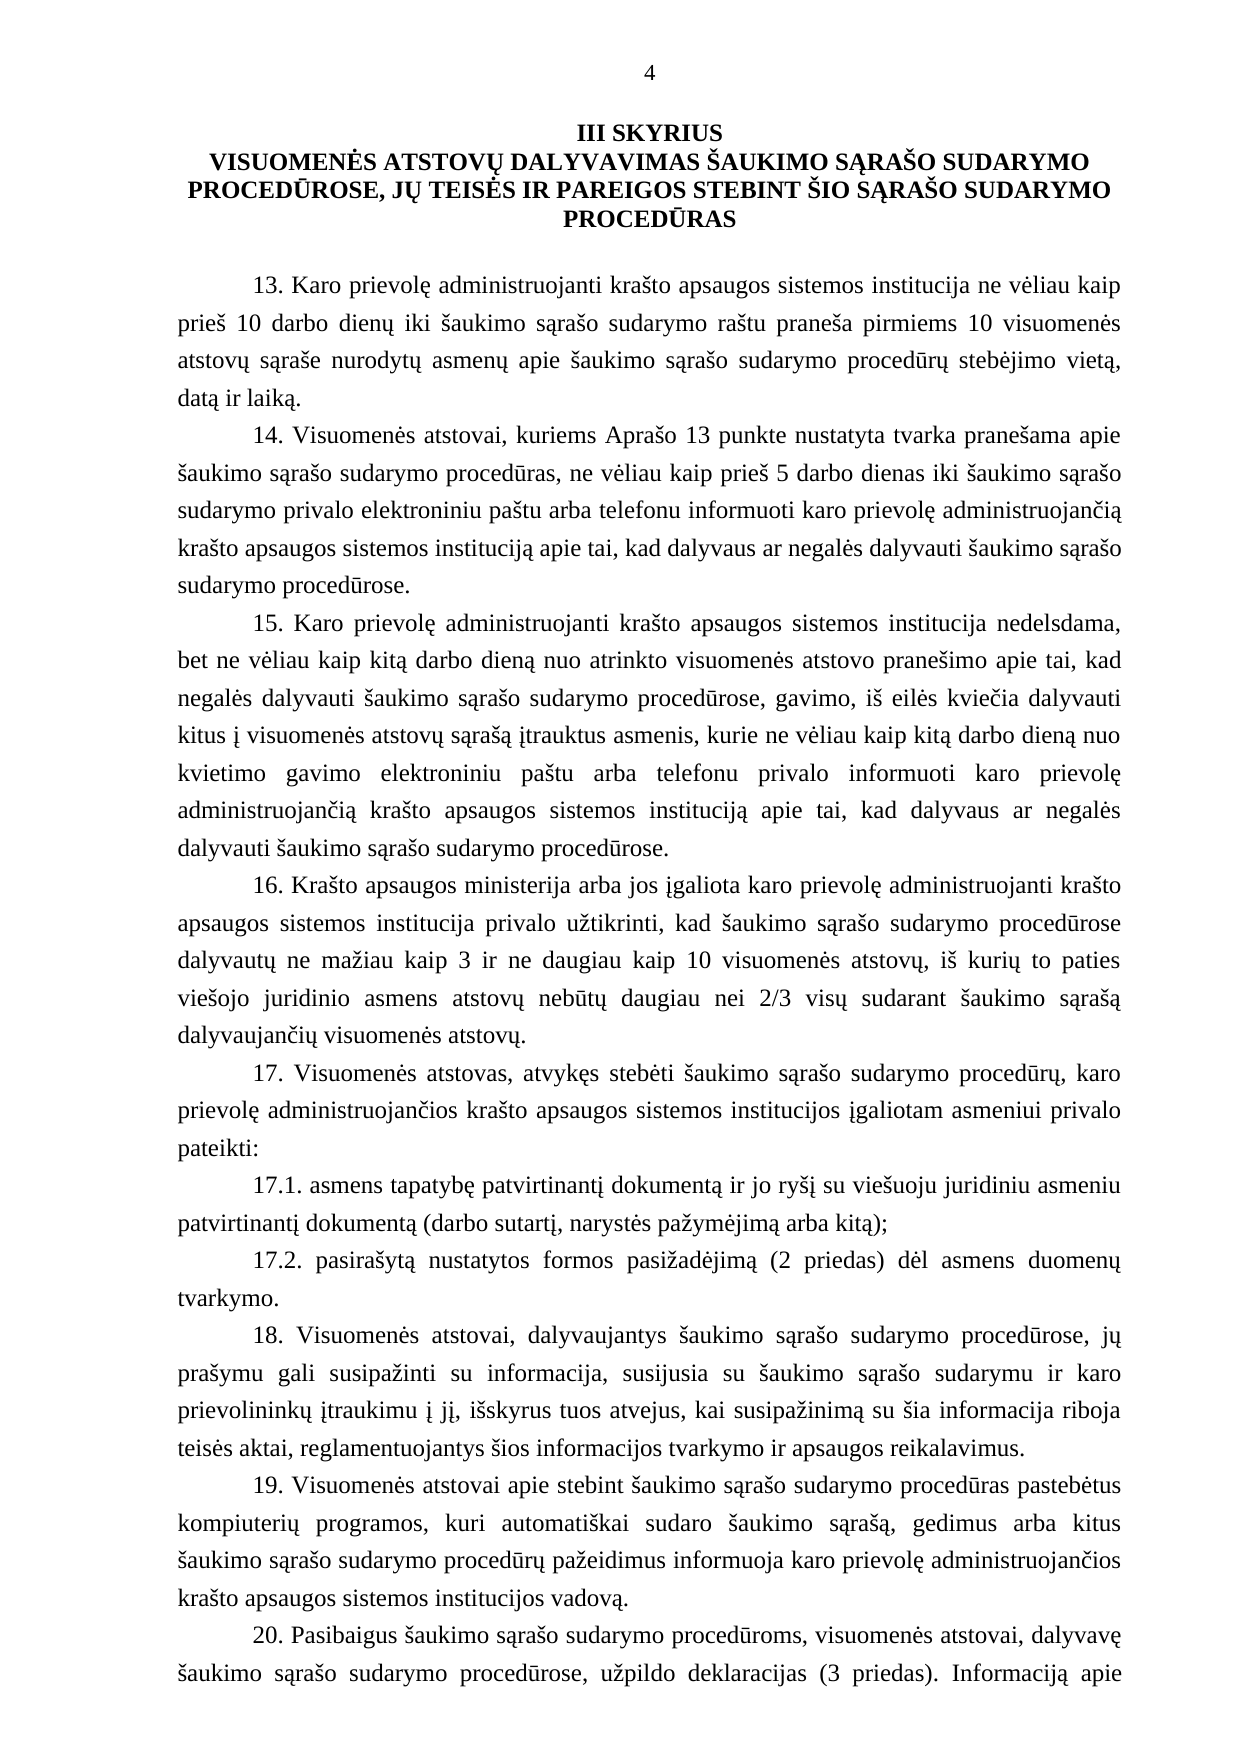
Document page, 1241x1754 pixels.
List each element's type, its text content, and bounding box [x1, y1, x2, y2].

text 17.2. pasirašytą nustatytos formos pasižadėjimą (2 priedas) dėl asmens duomenų tvarkymo. [177, 1237, 1122, 1312]
text 13. Karo prievolę administruojanti krašto apsaugos sistemos institucija ne vėliau kaip prieš 10 darbo dienų iki šaukimo sąrašo sudarymo raštu praneša pirmiems 10 visuomenės atstovų sąraše nurodytų asmenų apie šaukimo sąrašo sudarymo procedūrų stebėjimo vietą, datą ir laiką. [177, 262, 1122, 412]
text 15. Karo prievolę administruojanti krašto apsaugos sistemos institucija nedelsdama, bet ne vėliau kaip kitą darbo dieną nuo atrinkto visuomenės atstovo pranešimo apie tai, kad negalės dalyvauti šaukimo sąrašo sudarymo procedūrose, gavimo, iš eilės kviečia dalyvauti kitus į visuomenės atstovų sąrašą įtrauktus asmenis, kurie ne vėliau kaip kitą darbo dieną nuo kvietimo gavimo elektroniniu paštu arba telefonu privalo informuoti karo prievolę administruojančią krašto apsaugos sistemos instituciją apie tai, kad dalyvaus ar negalės dalyvauti šaukimo sąrašo sudarymo procedūrose. [177, 599, 1122, 862]
text 16. Krašto apsaugos ministerija arba jos įgaliota karo prievolę administruojanti krašto apsaugos sistemos institucija privalo užtikrinti, kad šaukimo sąrašo sudarymo procedūrose dalyvautų ne mažiau kaip 3 ir ne daugiau kaip 10 visuomenės atstovų, iš kurių to paties viešojo juridinio asmens atstovų nebūtų daugiau nei 2/3 visų sudarant šaukimo sąrašą dalyvaujančių visuomenės atstovų. [177, 862, 1122, 1049]
text 18. Visuomenės atstovai, dalyvaujantys šaukimo sąrašo sudarymo procedūrose, jų prašymu gali susipažinti su informacija, susijusia su šaukimo sąrašo sudarymu ir karo prievolininkų įtraukimu į jį, išskyrus tuos atvejus, kai susipažinimą su šia informacija riboja teisės aktai, reglamentuojantys šios informacijos tvarkymo ir apsaugos reikalavimus. [177, 1312, 1122, 1462]
text 20. Pasibaigus šaukimo sąrašo sudarymo procedūroms, visuomenės atstovai, dalyvavę šaukimo sąrašo sudarymo procedūrose, užpildo deklaracijas (3 priedas). Informaciją apie [177, 1612, 1122, 1687]
text 17.1. asmens tapatybę patvirtinantį dokumentą ir jo ryšį su viešuoju juridiniu asmeniu patvirtinantį dokumentą (darbo sutartį, narystės pažymėjimą arba kitą); [177, 1162, 1122, 1237]
text 17. Visuomenės atstovas, atvykęs stebėti šaukimo sąrašo sudarymo procedūrų, karo prievolę administruojančios krašto apsaugos sistemos institucijos įgaliotam asmeniui privalo pateikti: [177, 1049, 1122, 1162]
text 14. Visuomenės atstovai, kuriems Aprašo 13 punkte nustatyta tvarka pranešama apie šaukimo sąrašo sudarymo procedūras, ne vėliau kaip prieš 5 darbo dienas iki šaukimo sąrašo sudarymo privalo elektroniniu paštu arba telefonu informuoti karo prievolę administruojančią krašto apsaugos sistemos instituciją apie tai, kad dalyvaus ar negalės dalyvauti šaukimo sąrašo sudarymo procedūrose. [177, 412, 1122, 599]
text III SKYRIUS [177, 118, 1122, 147]
text VISUOMENĖS ATSTOVŲ DALYVAVIMAS ŠAUKIMO SĄRAŠO SUDARYMO PROCEDŪROSE, JŲ TEISĖS IR PAREIGOS STEBINT ŠIO SĄRAŠO SUDARYMO PROCEDŪRAS [177, 147, 1122, 233]
text 19. Visuomenės atstovai apie stebint šaukimo sąrašo sudarymo procedūras pastebėtus kompiuterių programos, kuri automatiškai sudaro šaukimo sąrašą, gedimus arba kitus šaukimo sąrašo sudarymo procedūrų pažeidimus informuoja karo prievolę administruojančios krašto apsaugos sistemos institucijos vadovą. [177, 1462, 1122, 1612]
